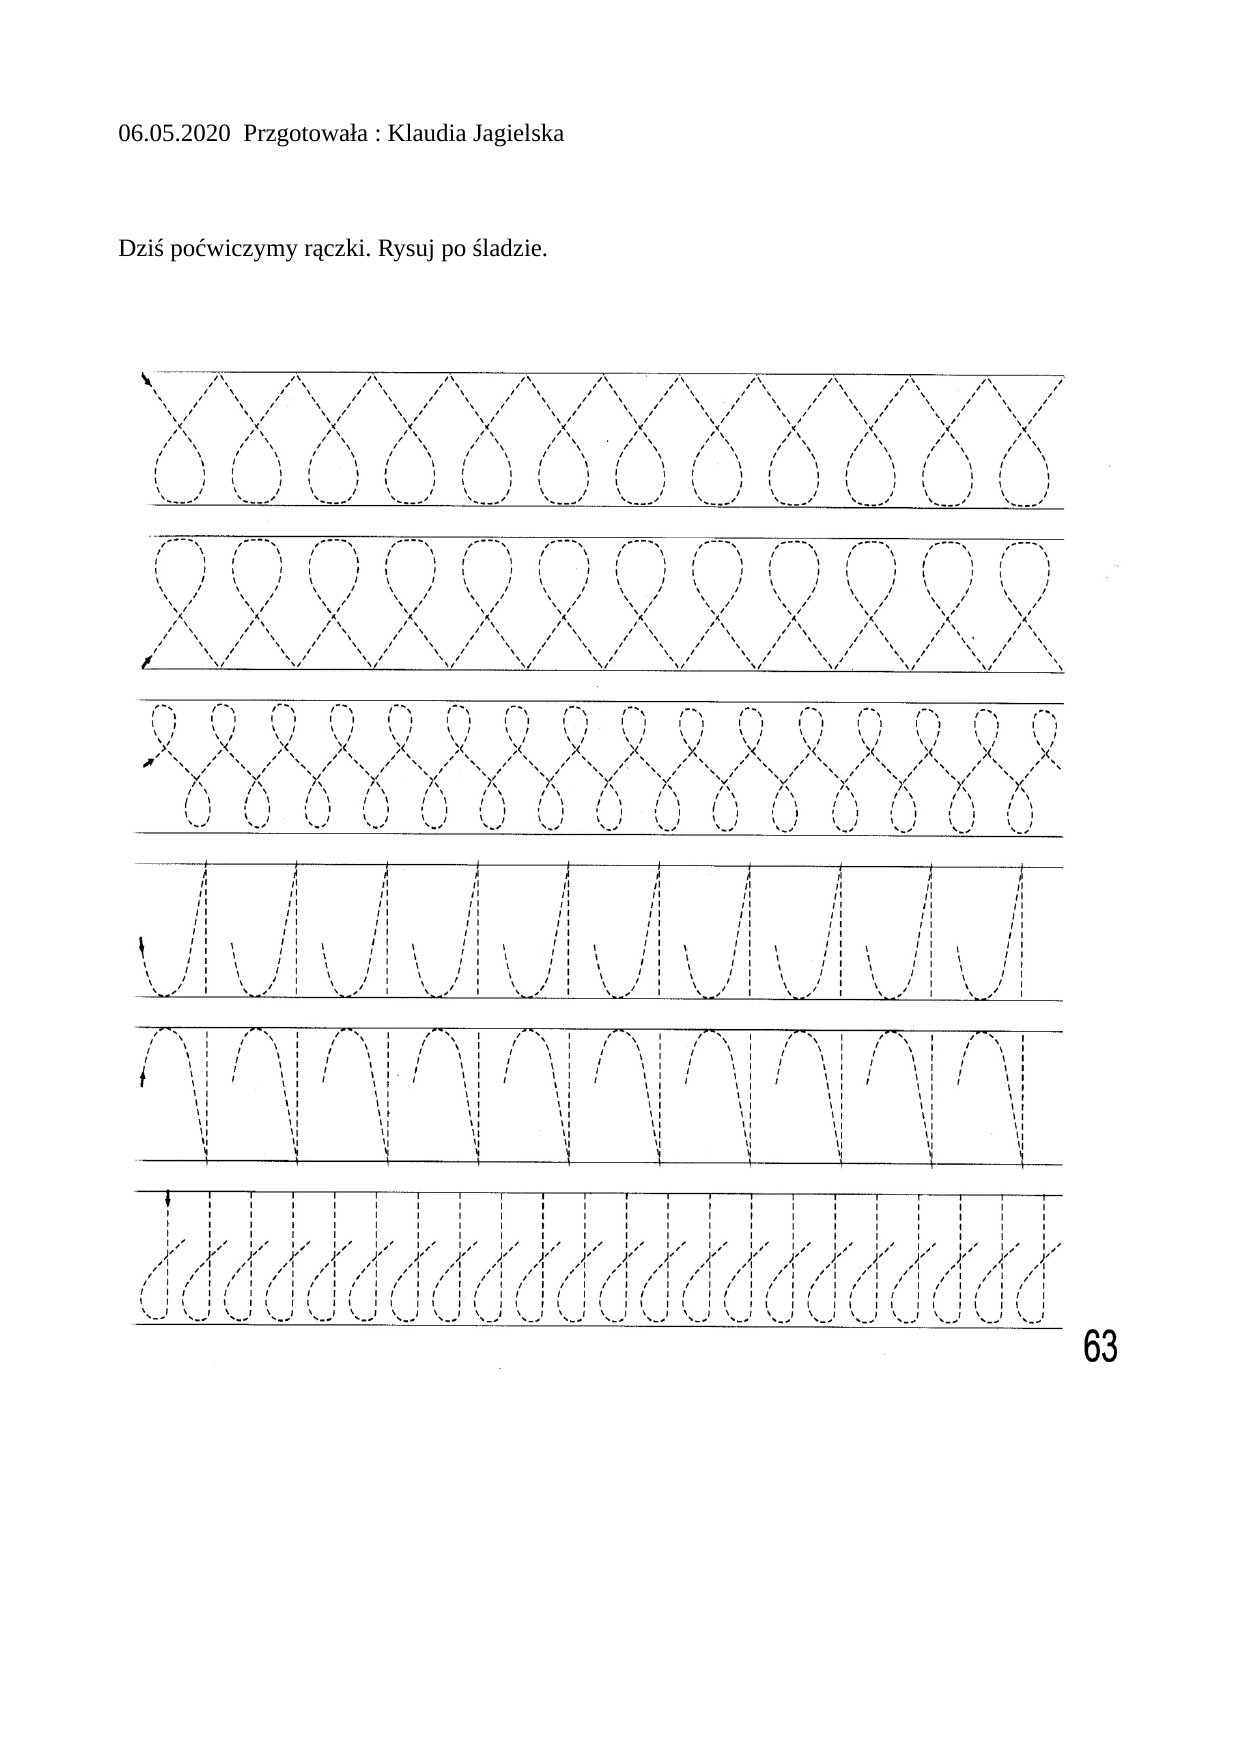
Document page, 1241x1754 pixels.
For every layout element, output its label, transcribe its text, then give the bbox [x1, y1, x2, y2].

text 06.05.2020 Przgotowała : Klaudia Jagielska [118, 118, 1122, 147]
text Dziś poćwiczymy rączki. Rysuj po śladzie. [118, 233, 1122, 262]
